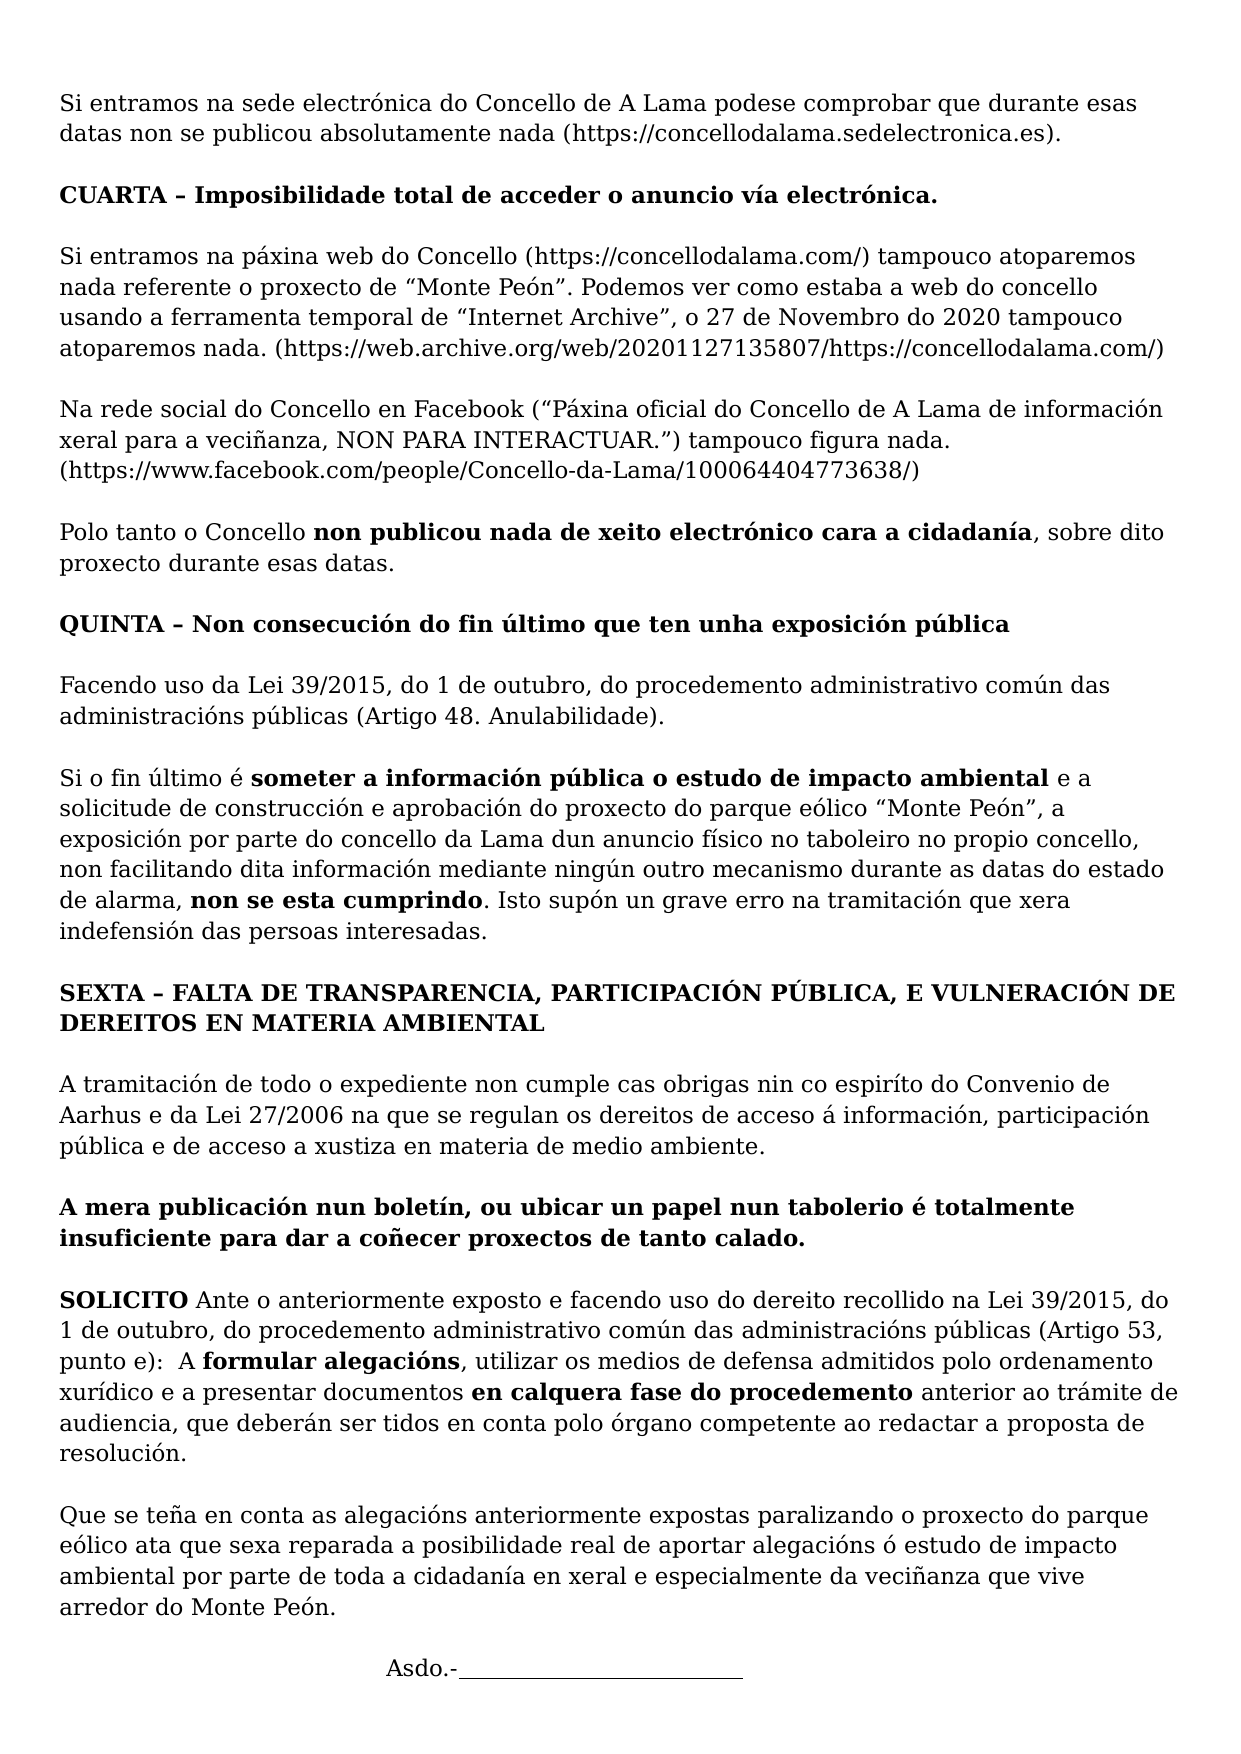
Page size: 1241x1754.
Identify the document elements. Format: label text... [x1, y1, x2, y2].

text Polo tanto o Concello non publicou nada de xeito electrónico cara a cidadanía, sobre dito proxecto durante esas datas. [59, 519, 1181, 576]
text CUARTA – Imposibilidade total de acceder o anuncio vía electrónica. [59, 182, 1181, 208]
text Si entramos na sede electrónica do Concello de A Lama podese comprobar que durante esas datas non se publicou absolutamente nada (https://concellodalama.sedelectronica.es). [59, 90, 1181, 147]
text SEXTA – FALTA DE TRANSPARENCIA, PARTICIPACIÓN PÚBLICA, E VULNERACIÓN DE DEREITOS EN MATERIA AMBIENTAL [59, 979, 1181, 1037]
text A mera publicación nun boletín, ou ubicar un papel nun tabolerio é totalmente insuficiente para dar a coñecer proxectos de tanto calado. [59, 1194, 1181, 1252]
text Asdo.- [59, 1655, 1181, 1682]
text Si entramos na páxina web do Concello (https://concellodalama.com/) tampouco atoparemos nada referente o proxecto de “Monte Peón”. Podemos ver como estaba a web do concello usando a ferramenta temporal de “Internet Archive”, o 27 de Novembro do 2020 tampouco atoparemos nada. (https://web.archive.org/web/20201127135807/https://concellodalama.com/) [59, 243, 1181, 362]
text Na rede social do Concello en Facebook (“Páxina oficial do Concello de A Lama de información xeral para a veciñanza, NON PARA INTERACTUAR.”) tampouco figura nada. (https://www.facebook.com/people/Concello-da-Lama/100064404773638/) [59, 396, 1181, 484]
text Que se teña en conta as alegacións anteriormente expostas paralizando o proxecto do parque eólico ata que sexa reparada a posibilidade real de aportar alegacións ó estudo de impacto ambiental por parte de toda a cidadanía en xeral e especialmente da veciñanza que vive arredor do Monte Peón. [59, 1502, 1181, 1620]
text Facendo uso da Lei 39/2015, do 1 de outubro, do procedemento administrativo común das administracións públicas (Artigo 48. Anulabilidade). [59, 672, 1181, 730]
text QUINTA – Non consecución do fin último que ten unha exposición pública [59, 611, 1181, 638]
text SOLICITO Ante o anteriormente exposto e facendo uso do dereito recollido na Lei 39/2015, do 1 de outubro, do procedemento administrativo común das administracións públicas (Artigo 53, punto e): A formular alegacións, utilizar os medios de defensa admitidos polo ordenamento xurídico e a presentar documentos en calquera fase do procedemento anterior ao trámite de audiencia, que deberán ser tidos en conta polo órgano competente ao redactar a proposta de resolución. [59, 1286, 1181, 1467]
text A tramitación de todo o expediente non cumple cas obrigas nin co espiríto do Convenio de Aarhus e da Lei 27/2006 na que se regulan os dereitos de acceso á información, participación pública e de acceso a xustiza en materia de medio ambiente. [59, 1072, 1181, 1159]
text Si o fin último é someter a información pública o estudo de impacto ambiental e a solicitude de construcción e aprobación do proxecto do parque eólico “Monte Peón”, a exposición por parte do concello da Lama dun anuncio físico no taboleiro no propio concello, non facilitando dita información mediante ningún outro mecanismo durante as datas do estado de alarma, non se esta cumprindo. Isto supón un grave erro na tramitación que xera indefensión das persoas interesadas. [59, 764, 1181, 945]
